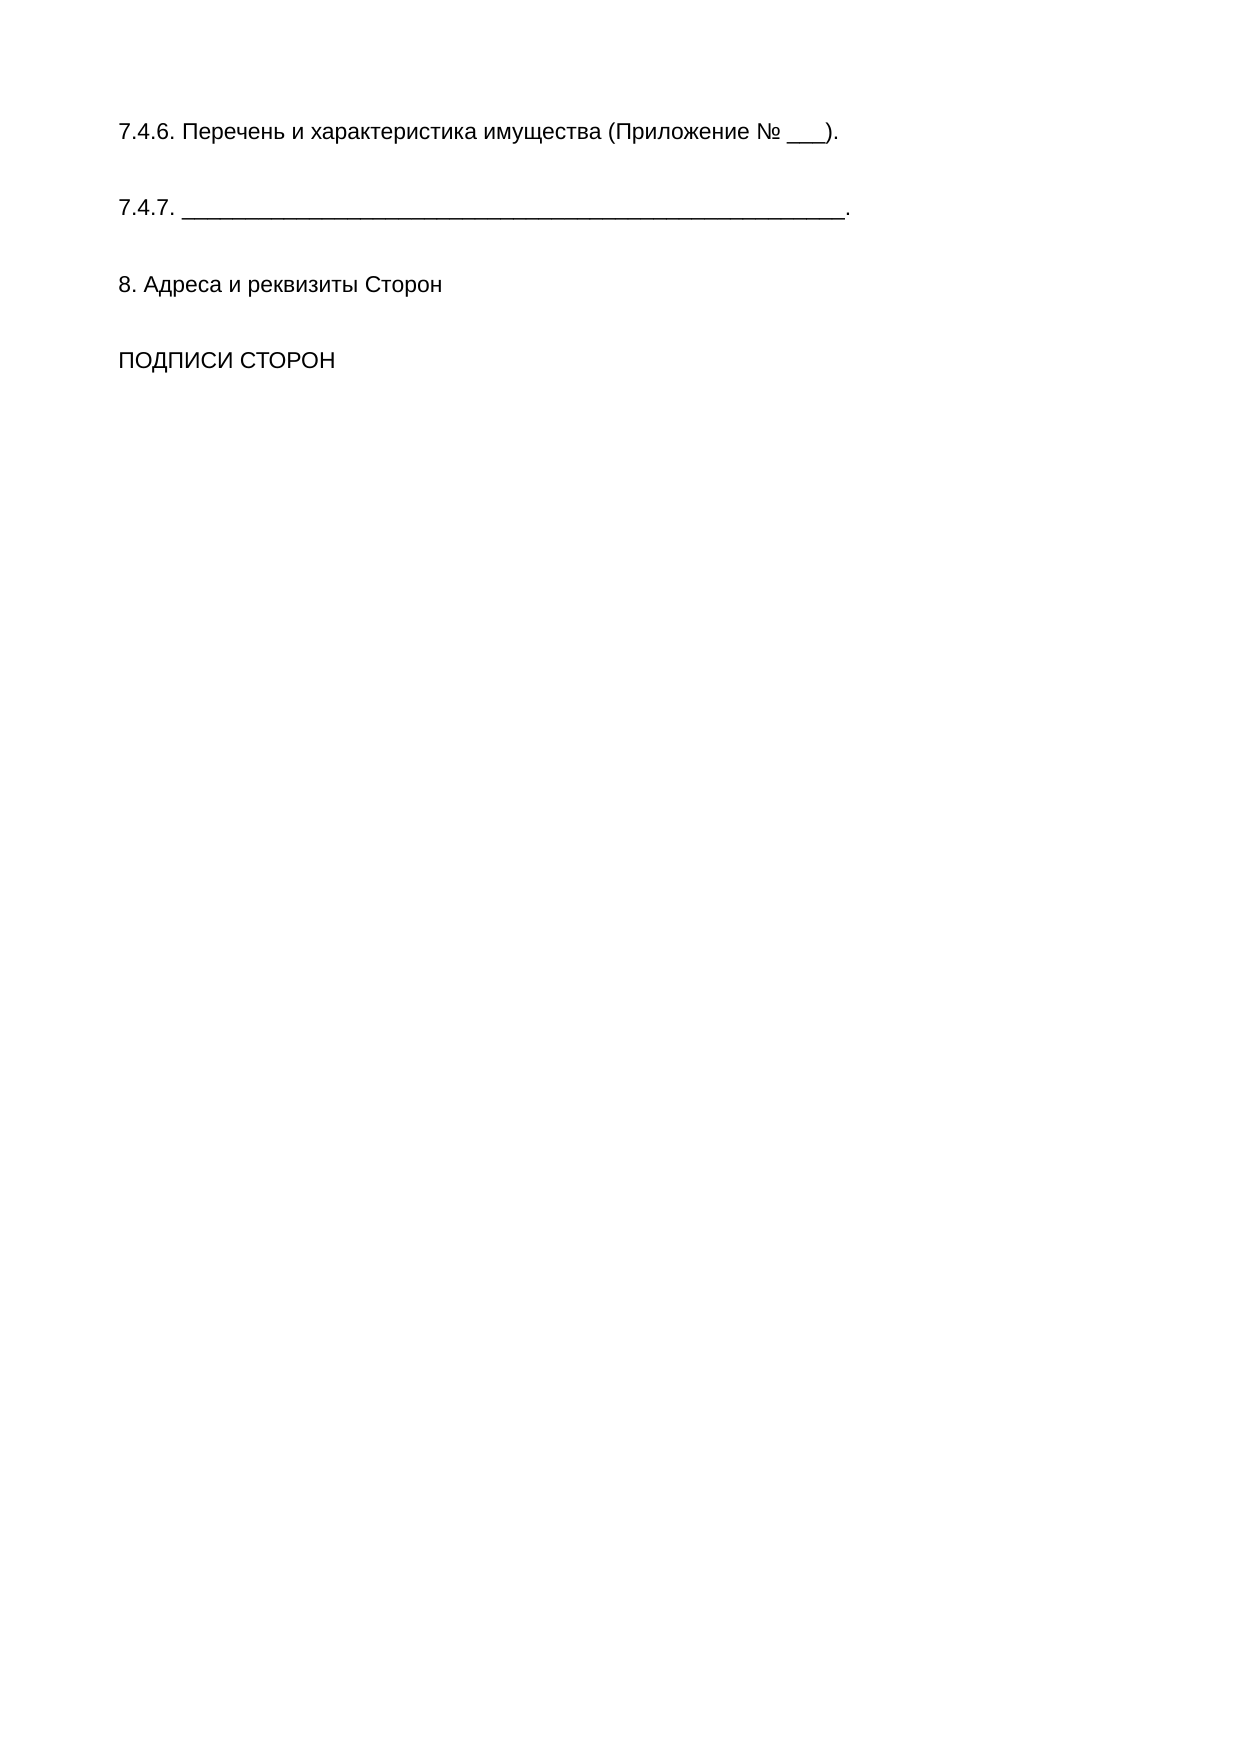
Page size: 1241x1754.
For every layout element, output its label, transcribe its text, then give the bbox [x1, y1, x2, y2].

text 7.4.7. ____________________________________________________. [118, 194, 1122, 221]
text 8. Адреса и реквизиты Сторон [118, 271, 1122, 297]
text ПОДПИСИ СТОРОН [118, 347, 1122, 373]
text 7.4.6. Перечень и характеристика имущества (Приложение № ___). [118, 118, 1122, 144]
